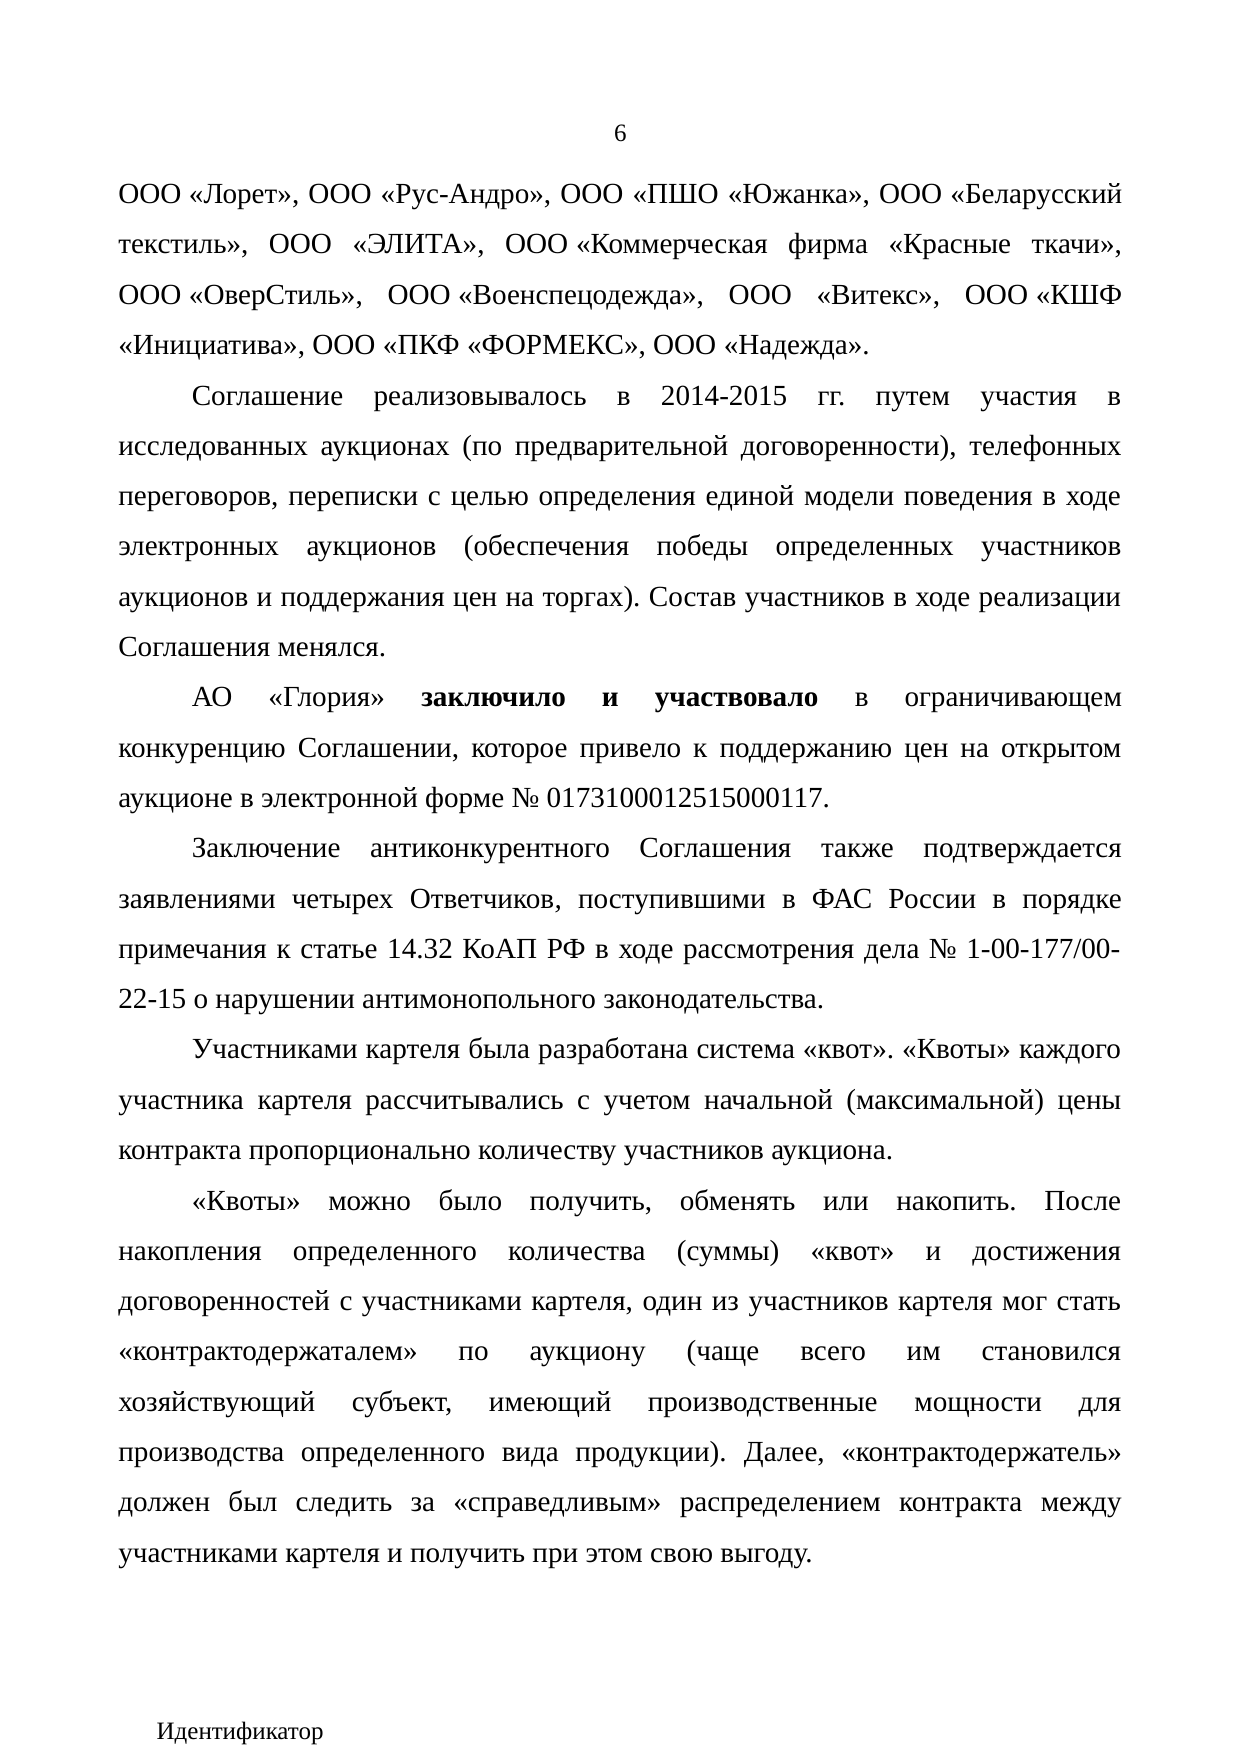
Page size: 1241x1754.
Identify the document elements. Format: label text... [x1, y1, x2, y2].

text Соглашение реализовывалось в 2014-2015 гг. путем участия в исследованных аукционах (по предварительной договоренности), телефонных переговоров, переписки с целью определения единой модели поведения в ходе электронных аукционов (обеспечения победы определенных участников аукционов и поддержания цен на торгах). Состав участников в ходе реализации Соглашения менялся. [118, 378, 1122, 663]
text АО «Глория» заключило и участвовало в ограничивающем конкуренцию Соглашении, которое привело к поддержанию цен на открытом аукционе в электронной форме № 0173100012515000117. [118, 679, 1122, 814]
text ООО «Лорет», ООО «Рус-Андро», ООО «ПШО «Южанка», ООО «Беларусский текстиль», ООО «ЭЛИТА», ООО «Коммерческая фирма «Красные ткачи», ООО «ОверСтиль», ООО «Военспецодежда», ООО «Витекс», ООО «КШФ «Инициатива», ООО «ПКФ «ФОРМЕКС», ООО «Надежда». [118, 176, 1122, 361]
text Участниками картеля была разработана система «квот». «Квоты» каждого участника картеля рассчитывались с учетом начальной (максимальной) цены контракта пропорционально количеству участников аукциона. [118, 1032, 1122, 1166]
text «Квоты» можно было получить, обменять или накопить. После накопления определенного количества (суммы) «квот» и достижения договоренностей с участниками картеля, один из участников картеля мог стать «контрактодержаталем» по аукциону (чаще всего им становился хозяйствующий субъект, имеющий производственные мощности для производства определенного вида продукции). Далее, «контрактодержатель» должен был следить за «справедливым» распределением контракта между участниками картеля и получить при этом свою выгоду. [118, 1183, 1122, 1568]
text Заключение антиконкурентного Соглашения также подтверждается заявлениями четырех Ответчиков, поступившими в ФАС России в порядке примечания к статье 14.32 КоАП РФ в ходе рассмотрения дела № 1-00-177/00-22-15 о нарушении антимонопольного законодательства. [118, 830, 1122, 1015]
